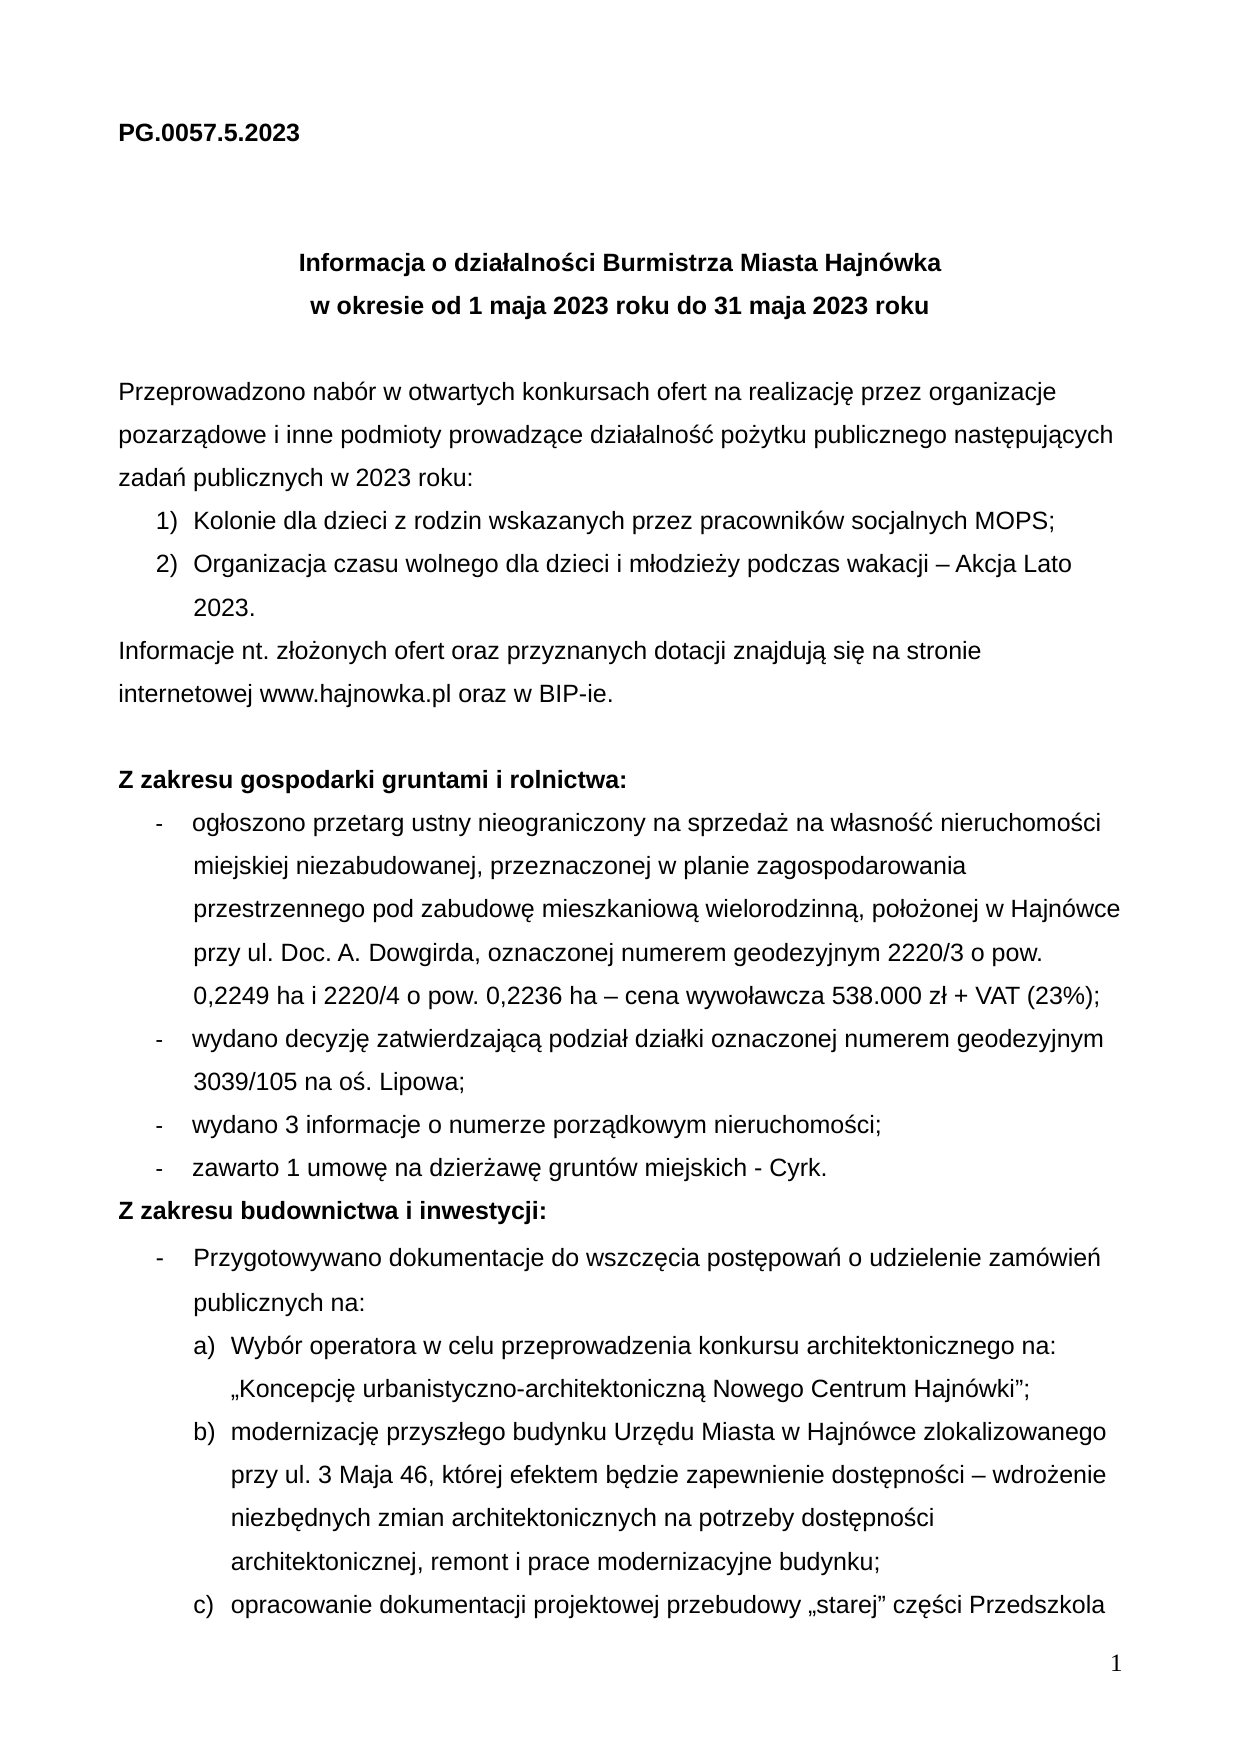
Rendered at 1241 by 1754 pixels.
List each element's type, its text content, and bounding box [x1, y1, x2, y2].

list wydano decyzję zatwierdzającą podział działki oznaczonej numerem geodezyjnym 3039/105 na oś. Lipowa; [156, 1024, 1122, 1096]
subtitle PG.0057.5.2023 [118, 118, 1122, 147]
list Wybór operatora w celu przeprowadzenia konkursu architektonicznego na: „Koncepcję urbanistyczno-architektoniczną Nowego Centrum Hajnówki”; [193, 1331, 1122, 1403]
list modernizację przyszłego budynku Urzędu Miasta w Hajnówce zlokalizowanego przy ul. 3 Maja 46, której efektem będzie zapewnienie dostępności – wdrożenie niezbędnych zmian architektonicznych na potrzeby dostępności architektonicznej, remont i prace modernizacyjne budynku; [193, 1417, 1122, 1575]
subtitle Z zakresu gospodarki gruntami i rolnictwa: [118, 765, 1122, 794]
subtitle Z zakresu budownictwa i inwestycji: [118, 1196, 1122, 1225]
list Organizacja czasu wolnego dla dzieci i młodzieży podczas wakacji – Akcja Lato 2023. [156, 549, 1122, 621]
subtitle Informacja o działalności Burmistrza Miasta Hajnówka [118, 247, 1122, 276]
list opracowanie dokumentacji projektowej przebudowy „starej” części Przedszkola [193, 1590, 1122, 1618]
list wydano 3 informacje o numerze porządkowym nieruchomości; [156, 1110, 1122, 1139]
text Przeprowadzono nabór w otwartych konkursach ofert na realizację przez organizacje pozarządowe i inne podmioty prowadzące działalność pożytku publicznego następujących zadań publicznych w 2023 roku: [118, 377, 1122, 492]
list ogłoszono przetarg ustny nieograniczony na sprzedaż na własność nieruchomości miejskiej niezabudowanej, przeznaczonej w planie zagospodarowania przestrzennego pod zabudowę mieszkaniową wielorodzinną, położonej w Hajnówce przy ul. Doc. A. Dowgirda, oznaczonej numerem geodezyjnym 2220/3 o pow. 0,2249 ha i 2220/4 o pow. 0,2236 ha – cena wywoławcza 538.000 zł + VAT (23%); [156, 808, 1122, 1009]
text Informacje nt. złożonych ofert oraz przyznanych dotacji znajdują się na stronie internetowej www.hajnowka.pl oraz w BIP-ie. [118, 636, 1122, 707]
list Przygotowywano dokumentacje do wszczęcia postępowań o udzielenie zamówień publicznych na: [156, 1239, 1122, 1317]
subtitle w okresie od 1 maja 2023 roku do 31 maja 2023 roku [118, 291, 1122, 319]
list Kolonie dla dzieci z rodzin wskazanych przez pracowników socjalnych MOPS; [156, 506, 1122, 535]
list zawarto 1 umowę na dzierżawę gruntów miejskich - Cyrk. [156, 1153, 1122, 1182]
